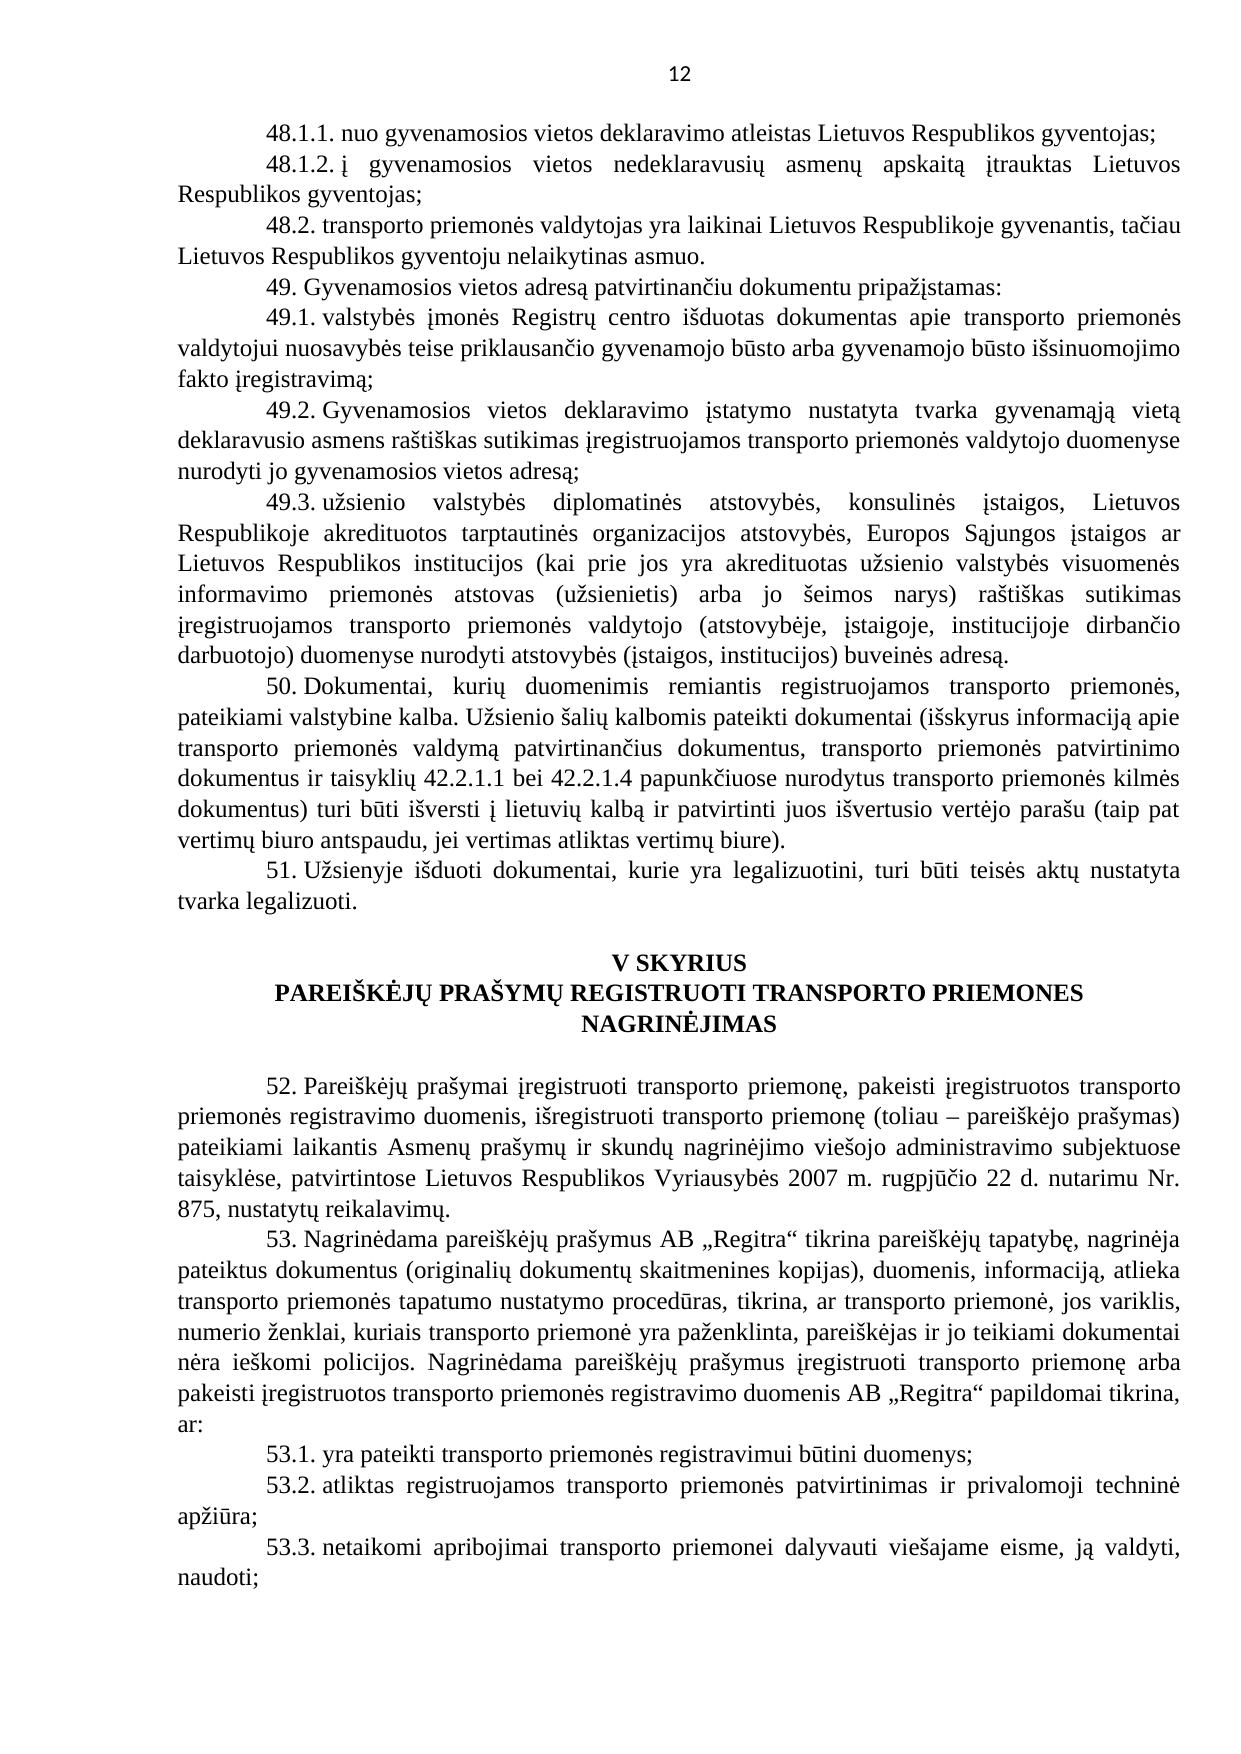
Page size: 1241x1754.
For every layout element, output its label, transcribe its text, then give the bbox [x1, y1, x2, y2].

text V SKYRIUS [177, 948, 1181, 977]
text 49. Gyvenamosios vietos adresą patvirtinančiu dokumentu pripažįstamas: [177, 272, 1181, 301]
text 48.1.2. į gyvenamosios vietos nedeklaravusių asmenų apskaitą įtrauktas Lietuvos Respublikos gyventojas; [177, 149, 1181, 208]
text 48.2. transporto priemonės valdytojas yra laikinai Lietuvos Respublikoje gyvenantis, tačiau Lietuvos Respublikos gyventoju nelaikytinas asmuo. [177, 210, 1181, 270]
text 52. Pareiškėjų prašymai įregistruoti transporto priemonę, pakeisti įregistruotos transporto priemonės registravimo duomenis, išregistruoti transporto priemonę (toliau – pareiškėjo prašymas) pateikiami laikantis Asmenų prašymų ir skundų nagrinėjimo viešojo administravimo subjektuose taisyklėse, patvirtintose Lietuvos Respublikos Vyriausybės 2007 m. rugpjūčio 22 d. nutarimu Nr. 875, nustatytų reikalavimų. [177, 1071, 1181, 1222]
text 50. Dokumentai, kurių duomenimis remiantis registruojamos transporto priemonės, pateikiami valstybine kalba. Užsienio šalių kalbomis pateikti dokumentai (išskyrus informaciją apie transporto priemonės valdymą patvirtinančius dokumentus, transporto priemonės patvirtinimo dokumentus ir taisyklių 42.2.1.1 bei 42.2.1.4 papunkčiuose nurodytus transporto priemonės kilmės dokumentus) turi būti išversti į lietuvių kalbą ir patvirtinti juos išvertusio vertėjo parašu (taip pat vertimų biuro antspaudu, jei vertimas atliktas vertimų biure). [177, 671, 1181, 854]
text PAREIŠKĖJŲ PRAŠYMŲ REGISTRUOTI TRANSPORTO PRIEMONES NAGRINĖJIMAS [177, 978, 1181, 1038]
text 49.3. užsienio valstybės diplomatinės atstovybės, konsulinės įstaigos, Lietuvos Respublikoje akredituotos tarptautinės organizacijos atstovybės, Europos Sąjungos įstaigos ar Lietuvos Respublikos institucijos (kai prie jos yra akredituotas užsienio valstybės visuomenės informavimo priemonės atstovas (užsienietis) arba jo šeimos narys) raštiškas sutikimas įregistruojamos transporto priemonės valdytojo (atstovybėje, įstaigoje, institucijoje dirbančio darbuotojo) duomenyse nurodyti atstovybės (įstaigos, institucijos) buveinės adresą. [177, 487, 1181, 669]
text 49.1. valstybės įmonės Registrų centro išduotas dokumentas apie transporto priemonės valdytojui nuosavybės teise priklausančio gyvenamojo būsto arba gyvenamojo būsto išsinuomojimo fakto įregistravimą; [177, 302, 1181, 393]
text 53.1. yra pateikti transporto priemonės registravimui būtini duomenys; [177, 1439, 1181, 1468]
text 49.2. Gyvenamosios vietos deklaravimo įstatymo nustatyta tvarka gyvenamąją vietą deklaravusio asmens raštiškas sutikimas įregistruojamos transporto priemonės valdytojo duomenyse nurodyti jo gyvenamosios vietos adresą; [177, 395, 1181, 485]
text 53.2. atliktas registruojamos transporto priemonės patvirtinimas ir privalomoji techninė apžiūra; [177, 1470, 1181, 1530]
text 53.3. netaikomi apribojimai transporto priemonei dalyvauti viešajame eisme, ją valdyti, naudoti; [177, 1532, 1181, 1591]
text 48.1.1. nuo gyvenamosios vietos deklaravimo atleistas Lietuvos Respublikos gyventojas; [177, 118, 1181, 147]
text 53. Nagrinėdama pareiškėjų prašymus AB „Regitra“ tikrina pareiškėjų tapatybę, nagrinėja pateiktus dokumentus (originalių dokumentų skaitmenines kopijas), duomenis, informaciją, atlieka transporto priemonės tapatumo nustatymo procedūras, tikrina, ar transporto priemonė, jos variklis, numerio ženklai, kuriais transporto priemonė yra paženklinta, pareiškėjas ir jo teikiami dokumentai nėra ieškomi policijos. Nagrinėdama pareiškėjų prašymus įregistruoti transporto priemonę arba pakeisti įregistruotos transporto priemonės registravimo duomenis AB „Regitra“ papildomai tikrina, ar: [177, 1224, 1181, 1437]
text 51. Užsienyje išduoti dokumentai, kurie yra legalizuotini, turi būti teisės aktų nustatyta tvarka legalizuoti. [177, 856, 1181, 915]
